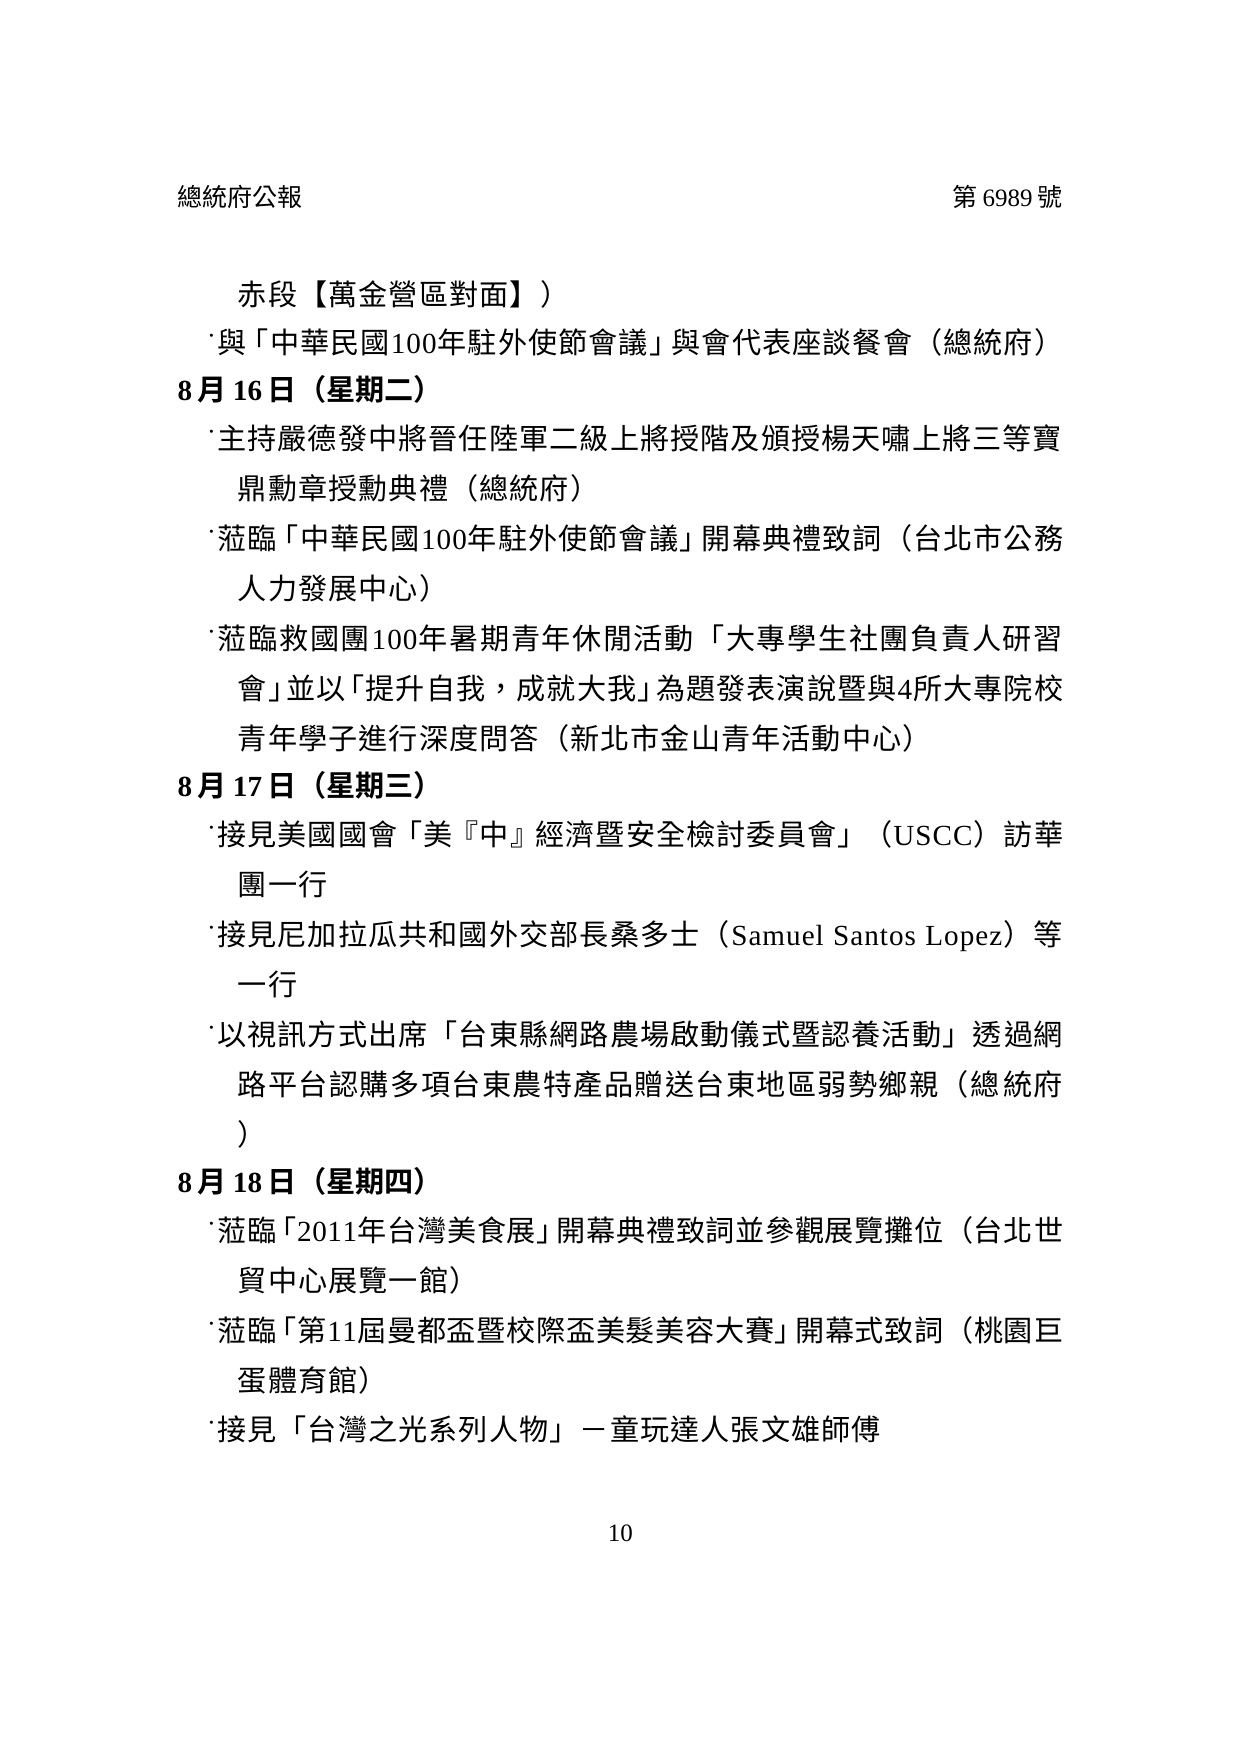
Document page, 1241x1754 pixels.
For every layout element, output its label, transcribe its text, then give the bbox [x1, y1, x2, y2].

text 8月17日（星期三） [177, 759, 1063, 805]
text ˙蒞臨「中華民國100年駐外使節會議」開幕典禮致詞（台北市公務人力發展中心） [206, 509, 1063, 609]
text ˙接見美國國會「美『中』經濟暨安全檢討委員會」（USCC）訪華團一行 [206, 805, 1063, 905]
text ˙接見尼加拉瓜共和國外交部長桑多士（Samuel Santos Lopez）等一行 [206, 905, 1063, 1005]
text 8月16日（星期二） [177, 364, 1063, 409]
text ˙蒞臨救國團100年暑期青年休閒活動「大專學生社團負責人研習會」並以「提升自我，成就大我」為題發表演說暨與4所大專院校青年學子進行深度問答（新北市金山青年活動中心） [206, 609, 1063, 759]
text 赤段【萬金營區對面】） [206, 266, 1063, 315]
text ˙以視訊方式出席「台東縣網路農場啟動儀式暨認養活動」透過網路平台認購多項台東農特產品贈送台東地區弱勢鄉親（總統府） [206, 1005, 1063, 1155]
text 8月18日（星期四） [177, 1155, 1063, 1201]
text ˙主持嚴德發中將晉任陸軍二級上將授階及頒授楊天嘯上將三等寶鼎勳章授勳典禮（總統府） [206, 409, 1063, 509]
text ˙與「中華民國100年駐外使節會議」與會代表座談餐會（總統府） [206, 315, 1063, 364]
text ˙接見「台灣之光系列人物」－童玩達人張文雄師傅 [206, 1401, 1063, 1450]
text ˙蒞臨「2011年台灣美食展」開幕典禮致詞並參觀展覽攤位（台北世貿中心展覽一館） [206, 1201, 1063, 1301]
text ˙蒞臨「第11屆曼都盃暨校際盃美髮美容大賽」開幕式致詞（桃園巨蛋體育館） [206, 1301, 1063, 1401]
